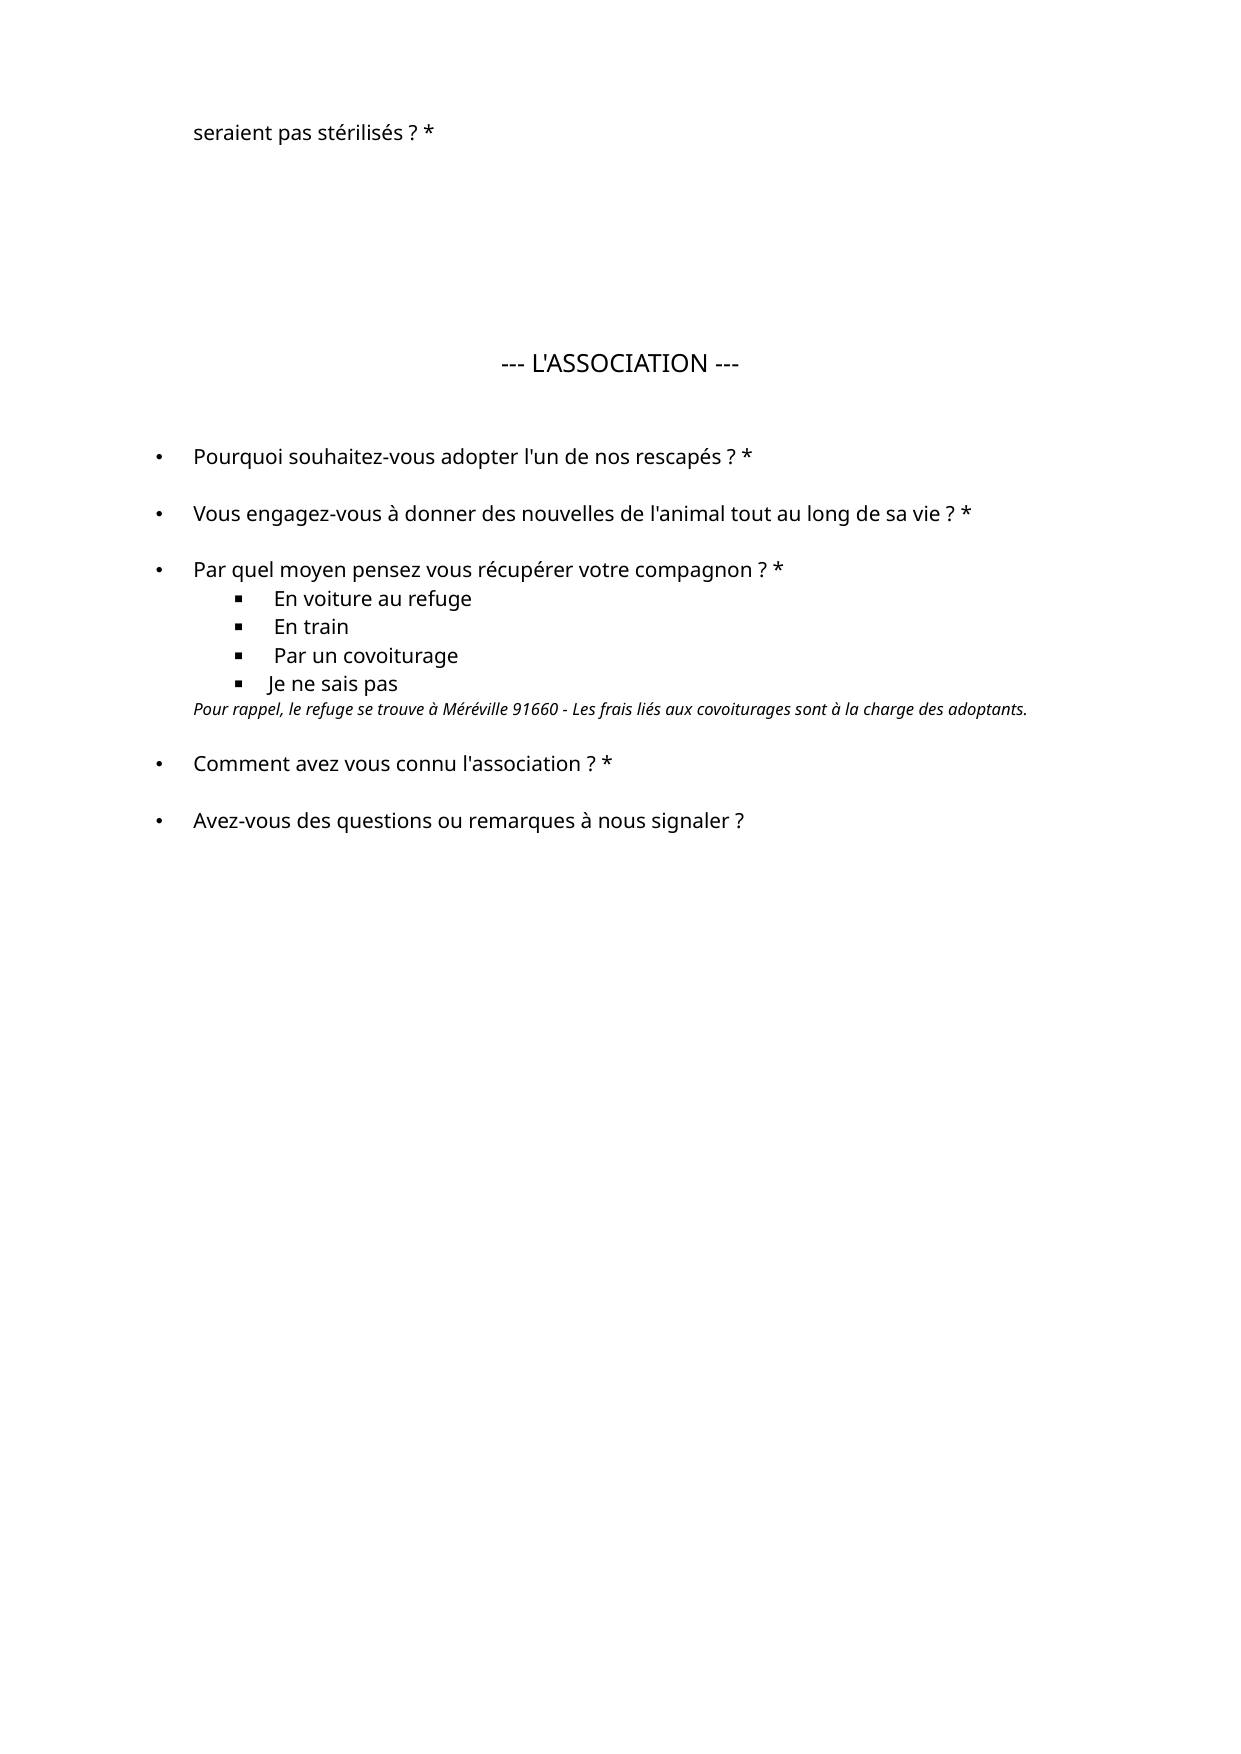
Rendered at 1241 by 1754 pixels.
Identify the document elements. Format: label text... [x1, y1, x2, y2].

list Je ne sais pas [231, 669, 1122, 698]
list Par un covoiturage [231, 641, 1122, 669]
list Vous engagez-vous à donner des nouvelles de l'animal tout au long de sa vie ? * [156, 499, 1122, 527]
list Avez-vous des questions ou remarques à nous signaler ? [156, 806, 1122, 834]
list En voiture au refuge [231, 584, 1122, 612]
list seraient pas stérilisés ? * [156, 118, 1122, 147]
list Par quel moyen pensez vous récupérer votre compagnon ? * [156, 556, 1122, 584]
text --- L'ASSOCIATION --- [118, 345, 1122, 379]
list Pourquoi souhaitez-vous adopter l'un de nos rescapés ? * [156, 442, 1122, 470]
list En train [231, 612, 1122, 641]
list Pour rappel, le refuge se trouve à Méréville 91660 - Les frais liés aux covoiturages sont à la charge des adoptants. [156, 698, 1122, 721]
list Comment avez vous connu l'association ? * [156, 749, 1122, 777]
